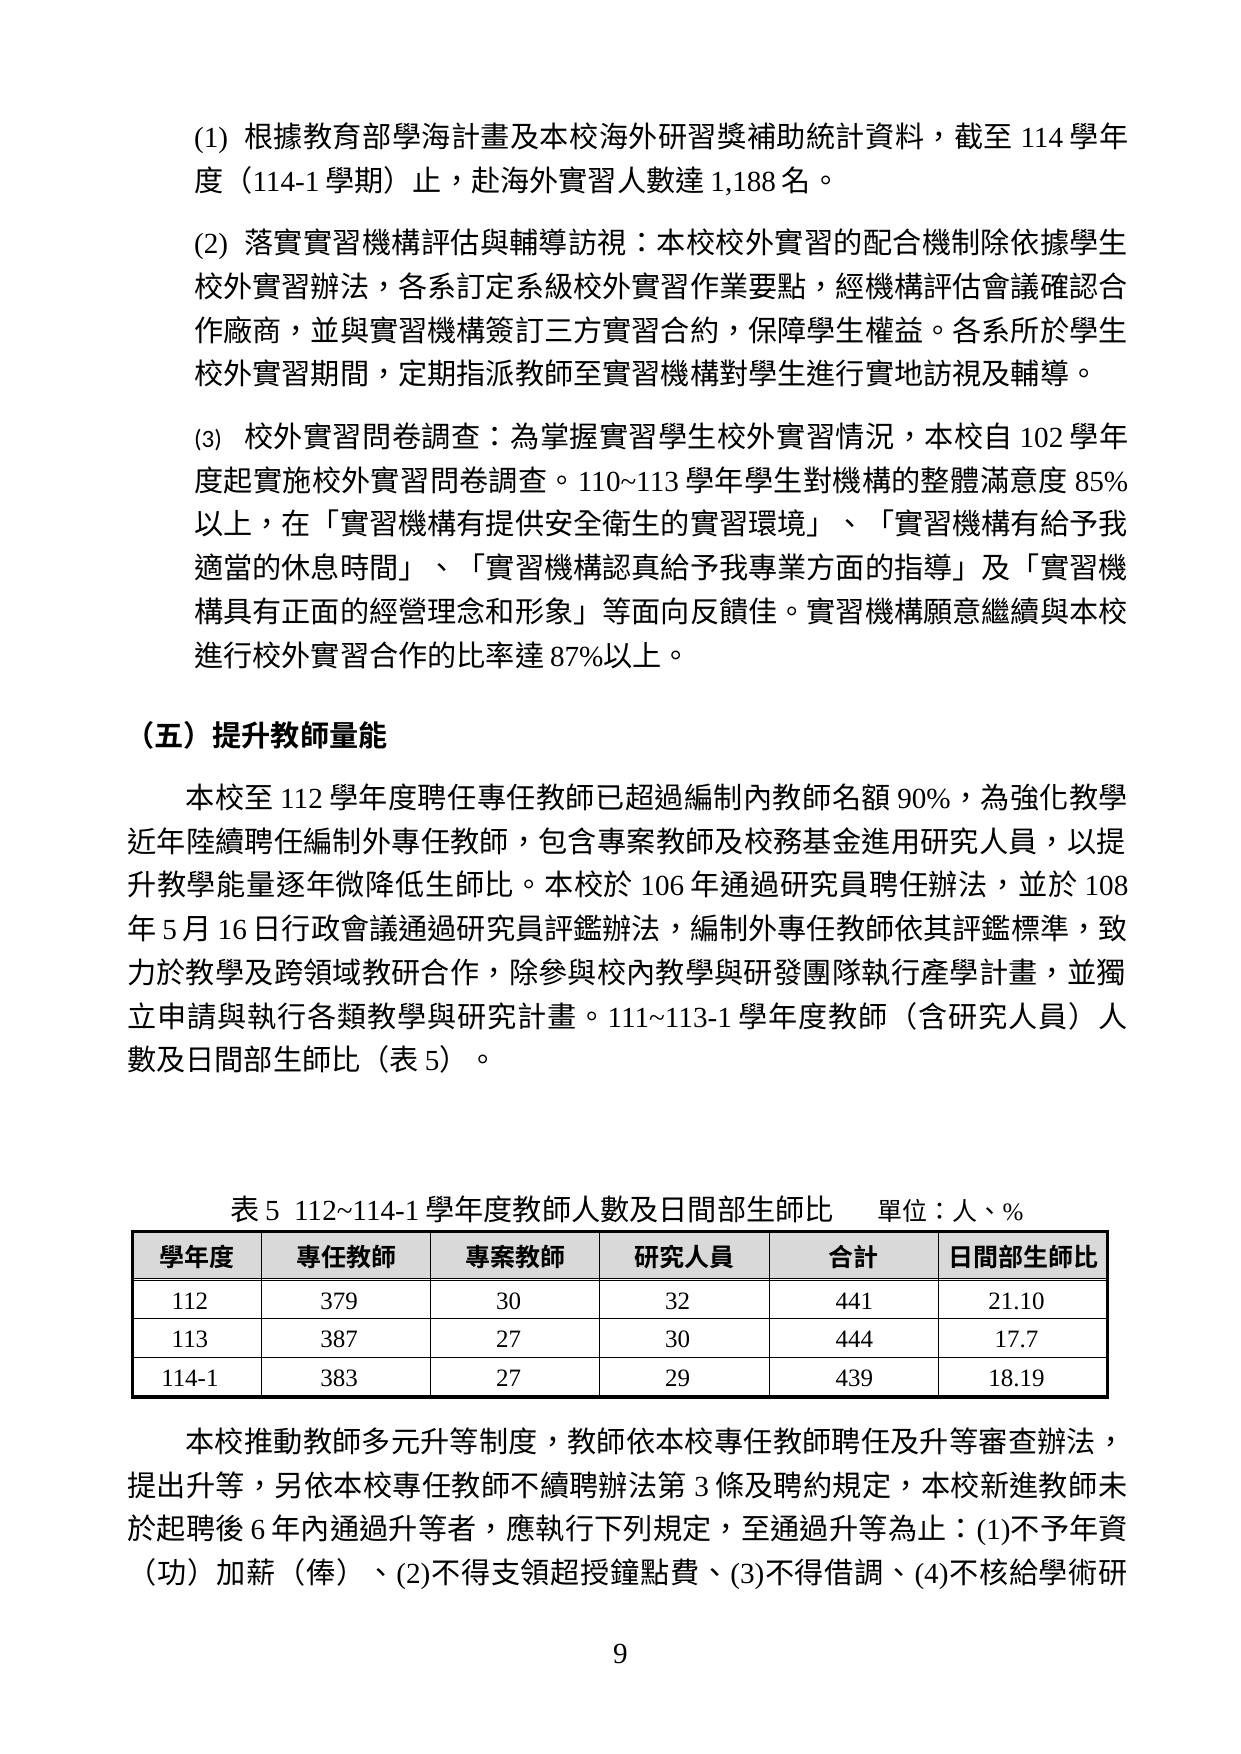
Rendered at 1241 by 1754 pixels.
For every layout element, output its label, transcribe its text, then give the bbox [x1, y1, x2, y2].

table_cell 27 [431, 1358, 599, 1395]
table_cell 439 [770, 1358, 938, 1395]
table_cell 30 [600, 1319, 769, 1357]
text 表5 112~114-1學年度教師人數及日間部生師比 單位：人、% [125, 1186, 1128, 1229]
table_cell 32 [600, 1281, 769, 1318]
table_cell 27 [431, 1319, 599, 1357]
table_cell 18.19 [939, 1358, 1106, 1395]
table_header 日間部生師比 [939, 1233, 1106, 1278]
table_cell 444 [770, 1319, 938, 1357]
table_cell 441 [770, 1281, 938, 1318]
table_cell 379 [262, 1281, 430, 1318]
list 落實實習機構評估與輔導訪視：本校校外實習的配合機制除依據學生校外實習辦法，各系訂定系級校外實習作業要點，經機構評估會議確認合作廠商，並與實習機構簽訂三方實習合約，保障學生權益。各系所於學生校外實習期間，定期指派教師至實習機構對學生進行實地訪視及輔導。 [194, 218, 1128, 393]
table_header 研究人員 [600, 1233, 769, 1278]
table_cell 21.10 [939, 1281, 1106, 1318]
table_header 專案教師 [431, 1233, 599, 1278]
table_header 學年度 [134, 1233, 261, 1278]
list 校外實習問卷調查：為掌握實習學生校外實習情況，本校自102學年度起實施校外實習問卷調查。110~113學年學生對機構的整體滿意度85%以上，在「實習機構有提供安全衛生的實習環境」、「實習機構有給予我適當的休息時間」、「實習機構認真給予我專業方面的指導」及「實習機構具有正面的經營理念和形象」等面向反饋佳。實習機構願意繼續與本校進行校外實習合作的比率達87%以上。 [194, 412, 1128, 675]
table_cell 17.7 [939, 1319, 1106, 1357]
table_cell 29 [600, 1358, 769, 1395]
subtitle （五）提升教師量能 [125, 712, 1128, 754]
table_cell 112 [134, 1281, 261, 1318]
table_cell 114-1 [134, 1358, 261, 1395]
table_cell 113 [134, 1319, 261, 1357]
text 本校至112學年度聘任專任教師已超過編制內教師名額90%，為強化教學近年陸續聘任編制外專任教師，包含專案教師及校務基金進用研究人員，以提升教學能量逐年微降低生師比。本校於106年通過研究員聘任辦法，並於108年5月16日行政會議通過研究員評鑑辦法，編制外專任教師依其評鑑標準，致力於教學及跨領域教研合作，除參與校內教學與研發團隊執行產學計畫，並獨立申請與執行各類教學與研究計畫。111~113-1學年度教師（含研究人員）人數及日間部生師比（表5）。 [127, 773, 1128, 1079]
table_cell 30 [431, 1281, 599, 1318]
table_header 專任教師 [262, 1233, 430, 1278]
list 根據教育部學海計畫及本校海外研習獎補助統計資料，截至114學年度（114-1學期）止，赴海外實習人數達1,188名。 [194, 112, 1128, 200]
table_cell 383 [262, 1358, 430, 1395]
table_header 合計 [770, 1233, 938, 1278]
text 本校推動教師多元升等制度，教師依本校專任教師聘任及升等審查辦法，提出升等，另依本校專任教師不續聘辦法第3條及聘約規定，本校新進教師未於起聘後6年內通過升等者，應執行下列規定，至通過升等為止：(1)不予年資（功）加薪（俸）、(2)不得支領超授鐘點費、(3)不得借調、(4)不核給學術研究奬勵、(5)不得擔任一級行政、學術主管職務、(6)於本校通知之日起1個月內，自行提出改善計畫送交所屬系/所/中心/學位學程教師評審委員會審議通過後據以執行，若仍無法改善者應再次修正改善計畫。111學年度未如期升等4人，112學年度第1學期未如期升等4人，111~113學年度專任教師升等情形如表6。後續須提改善計畫，經系/所/中心/學位學程教師評審委員會審議通過者，並應至少參加2次以上之教師教學或研究成長研習營，以提升教學及研究水準、主管應與受輔導教師會談後，並商請校內教學或研究成果績優教師予以輔導，並將晤談情形填具受輔教師晤談紀錄表送所屬學院院長確認，填具後續追蹤輔導評估表，後續由所屬學院院長觀察、輔導其改進教學或研究現況。 [127, 1417, 1128, 1592]
table_cell 387 [262, 1319, 430, 1357]
